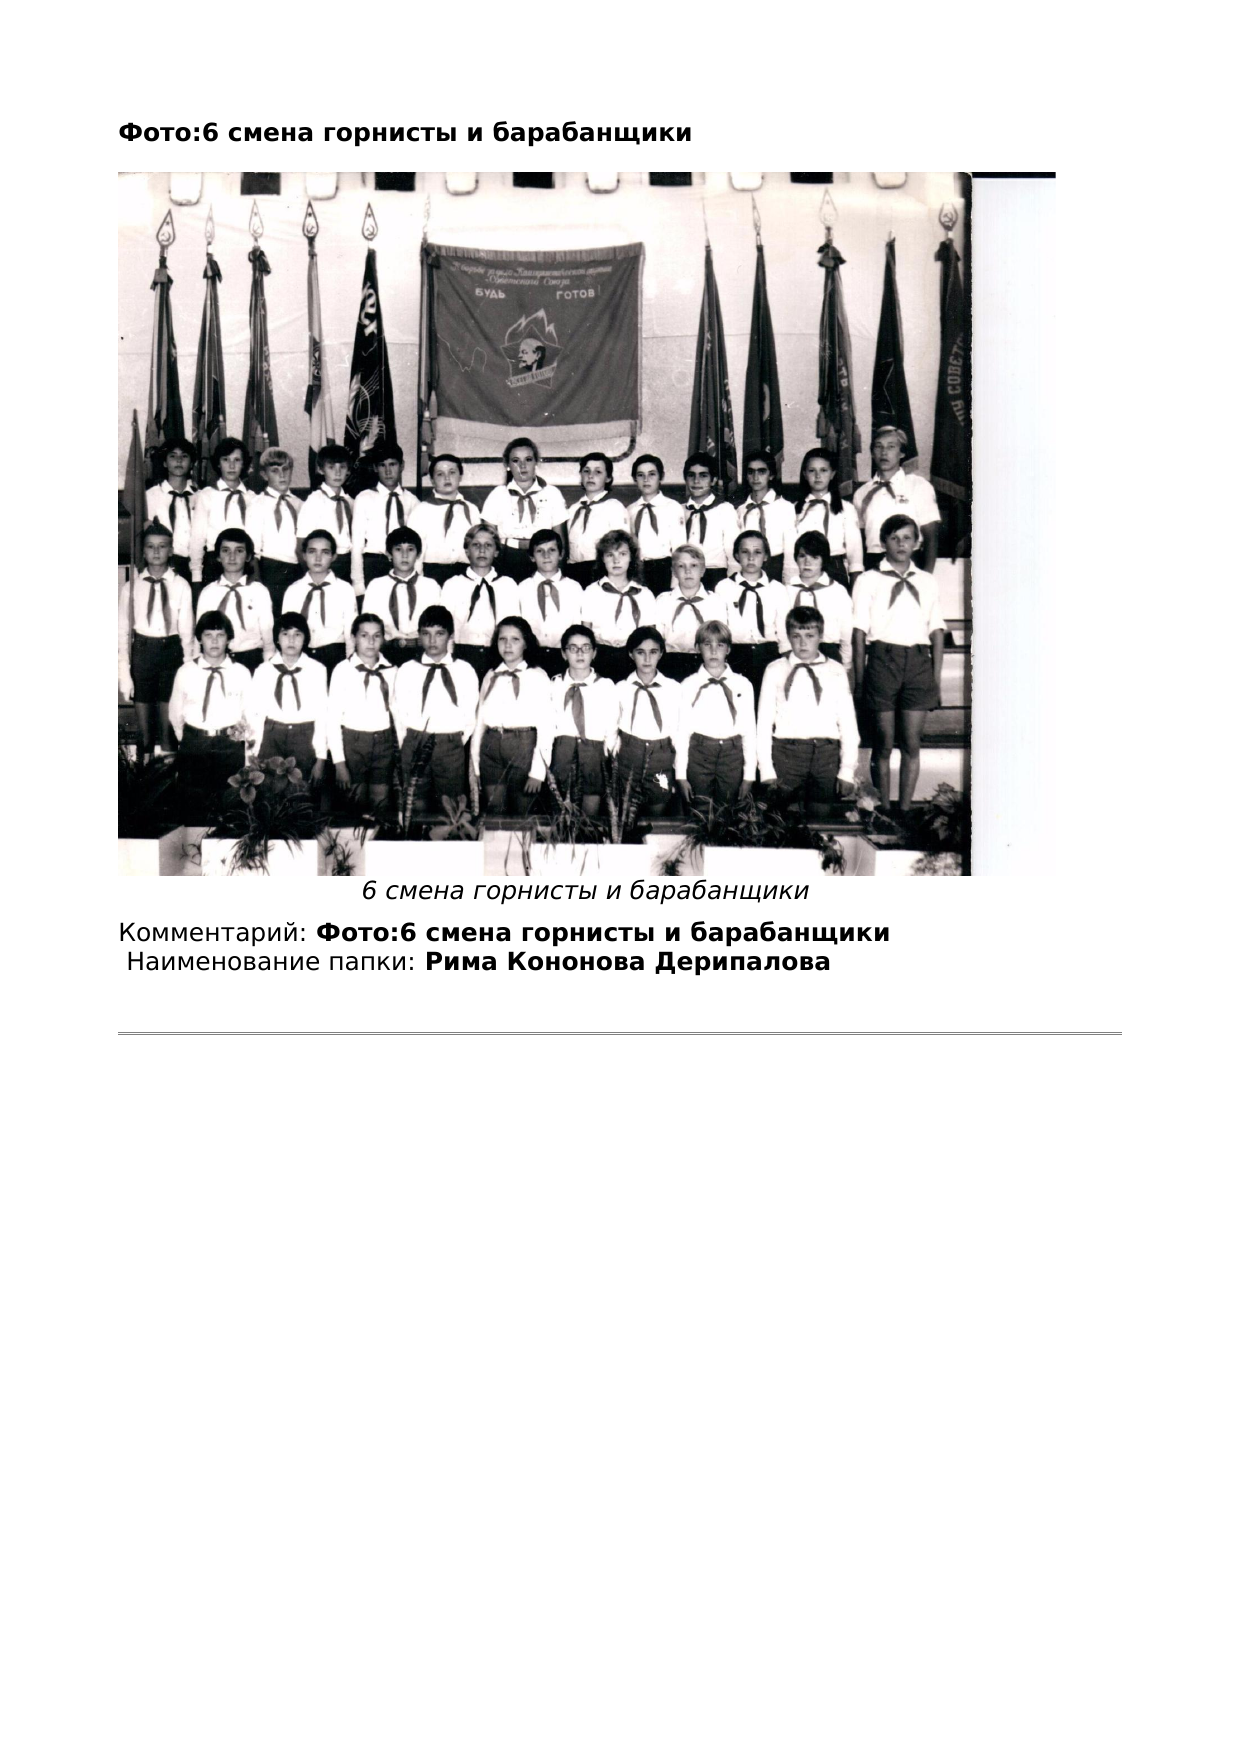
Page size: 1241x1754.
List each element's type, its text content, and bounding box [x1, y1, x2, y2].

picture [118, 172, 1056, 876]
text 6 смена горнисты и барабанщики [118, 876, 1056, 905]
text Комментарий: Фото:6 смена горнисты и барабанщики Наименование папки: Рима Кононова Дерипалова [118, 918, 1122, 1005]
subtitle Фото:6 смена горнисты и барабанщики [118, 118, 1122, 147]
